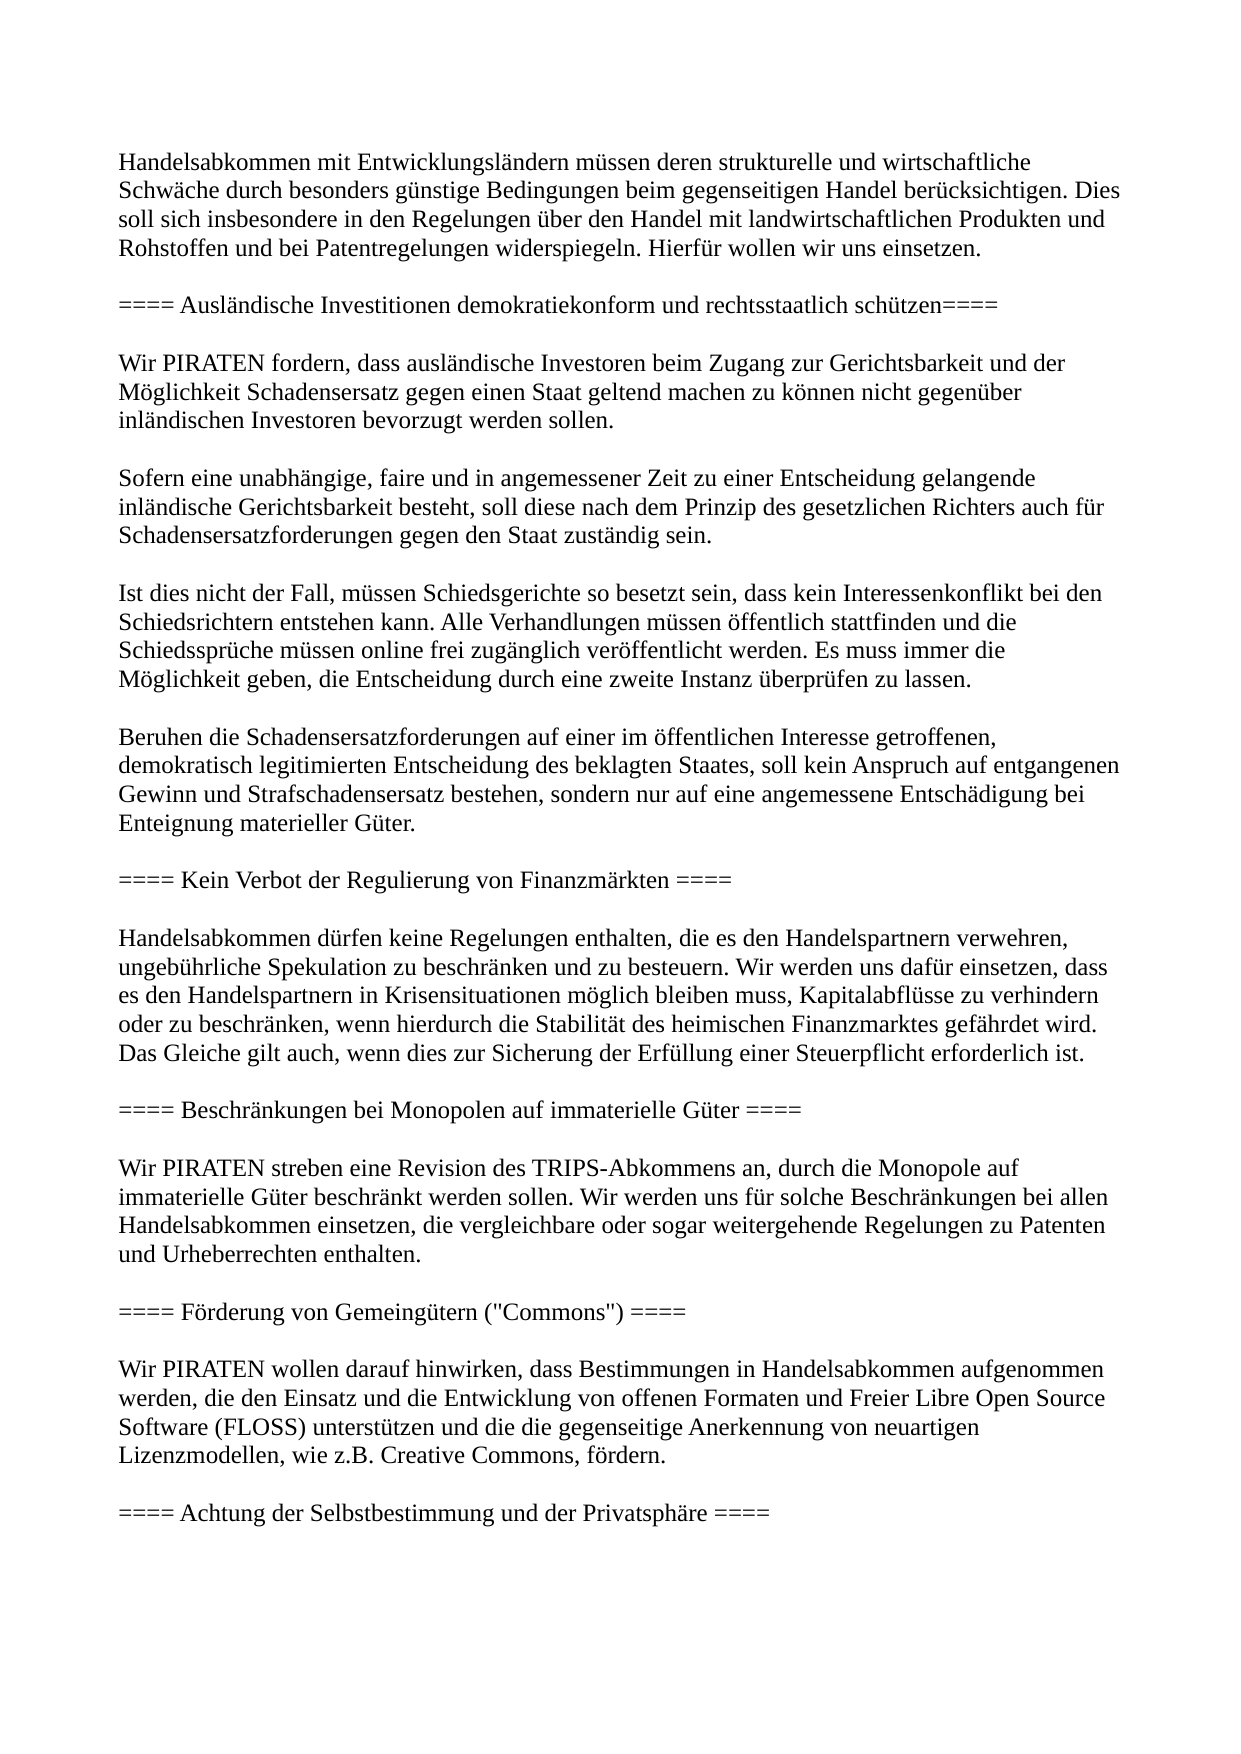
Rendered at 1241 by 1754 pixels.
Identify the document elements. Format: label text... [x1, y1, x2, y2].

text ==== Beschränkungen bei Monopolen auf immaterielle Güter ==== [118, 1096, 1122, 1124]
text ==== Ausländische Investitionen demokratiekonform und rechtsstaatlich schützen==== [118, 291, 1122, 319]
text Handelsabkommen mit Entwicklungsländern müssen deren strukturelle und wirtschaftliche Schwäche durch besonders günstige Bedingungen beim gegenseitigen Handel berücksichtigen. Dies soll sich insbesondere in den Regelungen über den Handel mit landwirtschaftlichen Produkten und Rohstoffen und bei Patentregelungen widerspiegeln. Hierfür wollen wir uns einsetzen. [118, 147, 1122, 262]
text ==== Kein Verbot der Regulierung von Finanzmärkten ==== [118, 866, 1122, 894]
text Beruhen die Schadensersatzforderungen auf einer im öffentlichen Interesse getroffenen, demokratisch legitimierten Entscheidung des beklagten Staates, soll kein Anspruch auf entgangenen Gewinn und Strafschadensersatz bestehen, sondern nur auf eine angemessene Entschädigung bei Enteignung materieller Güter. [118, 722, 1122, 837]
text Sofern eine unabhängige, faire und in angemessener Zeit zu einer Entscheidung gelangende inländische Gerichtsbarkeit besteht, soll diese nach dem Prinzip des gesetzlichen Richters auch für Schadensersatzforderungen gegen den Staat zuständig sein. [118, 463, 1122, 549]
text Ist dies nicht der Fall, müssen Schiedsgerichte so besetzt sein, dass kein Interessenkonflikt bei den Schiedsrichtern entstehen kann. Alle Verhandlungen müssen öffentlich stattfinden und die Schiedssprüche müssen online frei zugänglich veröffentlicht werden. Es muss immer die Möglichkeit geben, die Entscheidung durch eine zweite Instanz überprüfen zu lassen. [118, 578, 1122, 693]
text Wir PIRATEN wollen darauf hinwirken, dass Bestimmungen in Handelsabkommen aufgenommen werden, die den Einsatz und die Entwicklung von offenen Formaten und Freier Libre Open Source Software (FLOSS) unterstützen und die die gegenseitige Anerkennung von neuartigen Lizenzmodellen, wie z.B. Creative Commons, fördern. [118, 1354, 1122, 1469]
text Wir PIRATEN streben eine Revision des TRIPS-Abkommens an, durch die Monopole auf immaterielle Güter beschränkt werden sollen. Wir werden uns für solche Beschränkungen bei allen Handelsabkommen einsetzen, die vergleichbare oder sogar weitergehende Regelungen zu Patenten und Urheberrechten enthalten. [118, 1153, 1122, 1268]
text ==== Achtung der Selbstbestimmung und der Privatsphäre ==== [118, 1498, 1122, 1527]
text Wir PIRATEN fordern, dass ausländische Investoren beim Zugang zur Gerichtsbarkeit und der Möglichkeit Schadensersatz gegen einen Staat geltend machen zu können nicht gegenüber inländischen Investoren bevorzugt werden sollen. [118, 348, 1122, 434]
text Handelsabkommen dürfen keine Regelungen enthalten, die es den Handelspartnern verwehren, ungebührliche Spekulation zu beschränken und zu besteuern. Wir werden uns dafür einsetzen, dass es den Handelspartnern in Krisensituationen möglich bleiben muss, Kapitalabflüsse zu verhindern oder zu beschränken, wenn hierdurch die Stabilität des heimischen Finanzmarktes gefährdet wird. Das Gleiche gilt auch, wenn dies zur Sicherung der Erfüllung einer Steuerpflicht erforderlich ist. [118, 923, 1122, 1067]
text ==== Förderung von Gemeingütern ("Commons") ==== [118, 1297, 1122, 1326]
